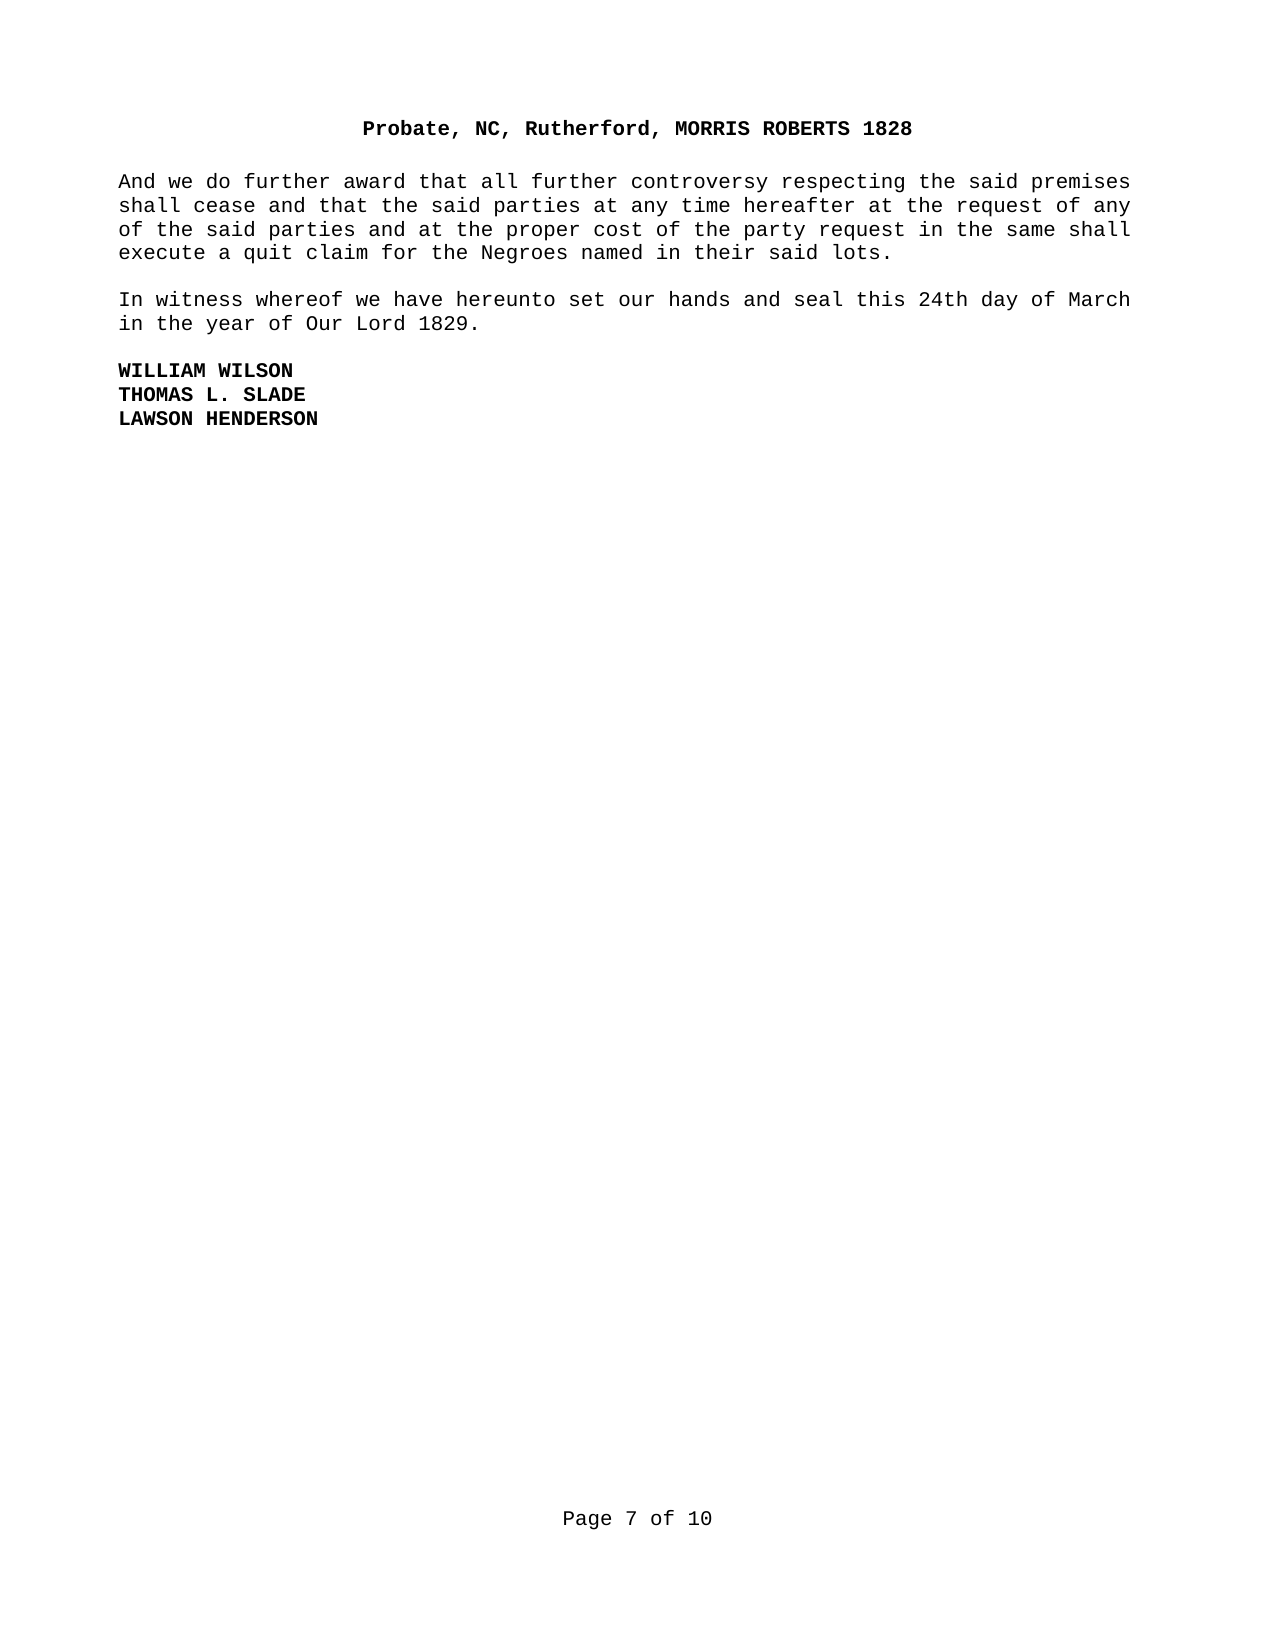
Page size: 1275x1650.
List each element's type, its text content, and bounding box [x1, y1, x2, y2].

text Lawson Henderson [118, 408, 1157, 431]
text Thomas L. Slade [118, 384, 1157, 408]
text And we do further award that all further controversy respecting the said premises shall cease and that the said parties at any time hereafter at the request of any of the said parties and at the proper cost of the party request in the same shall execute a quit claim for the Negroes named in their said lots. [118, 171, 1157, 266]
text William Wilson [118, 360, 1157, 384]
text In witness whereof we have hereunto set our hands and seal this 24th day of March in the year of Our Lord 1829. [118, 289, 1157, 337]
